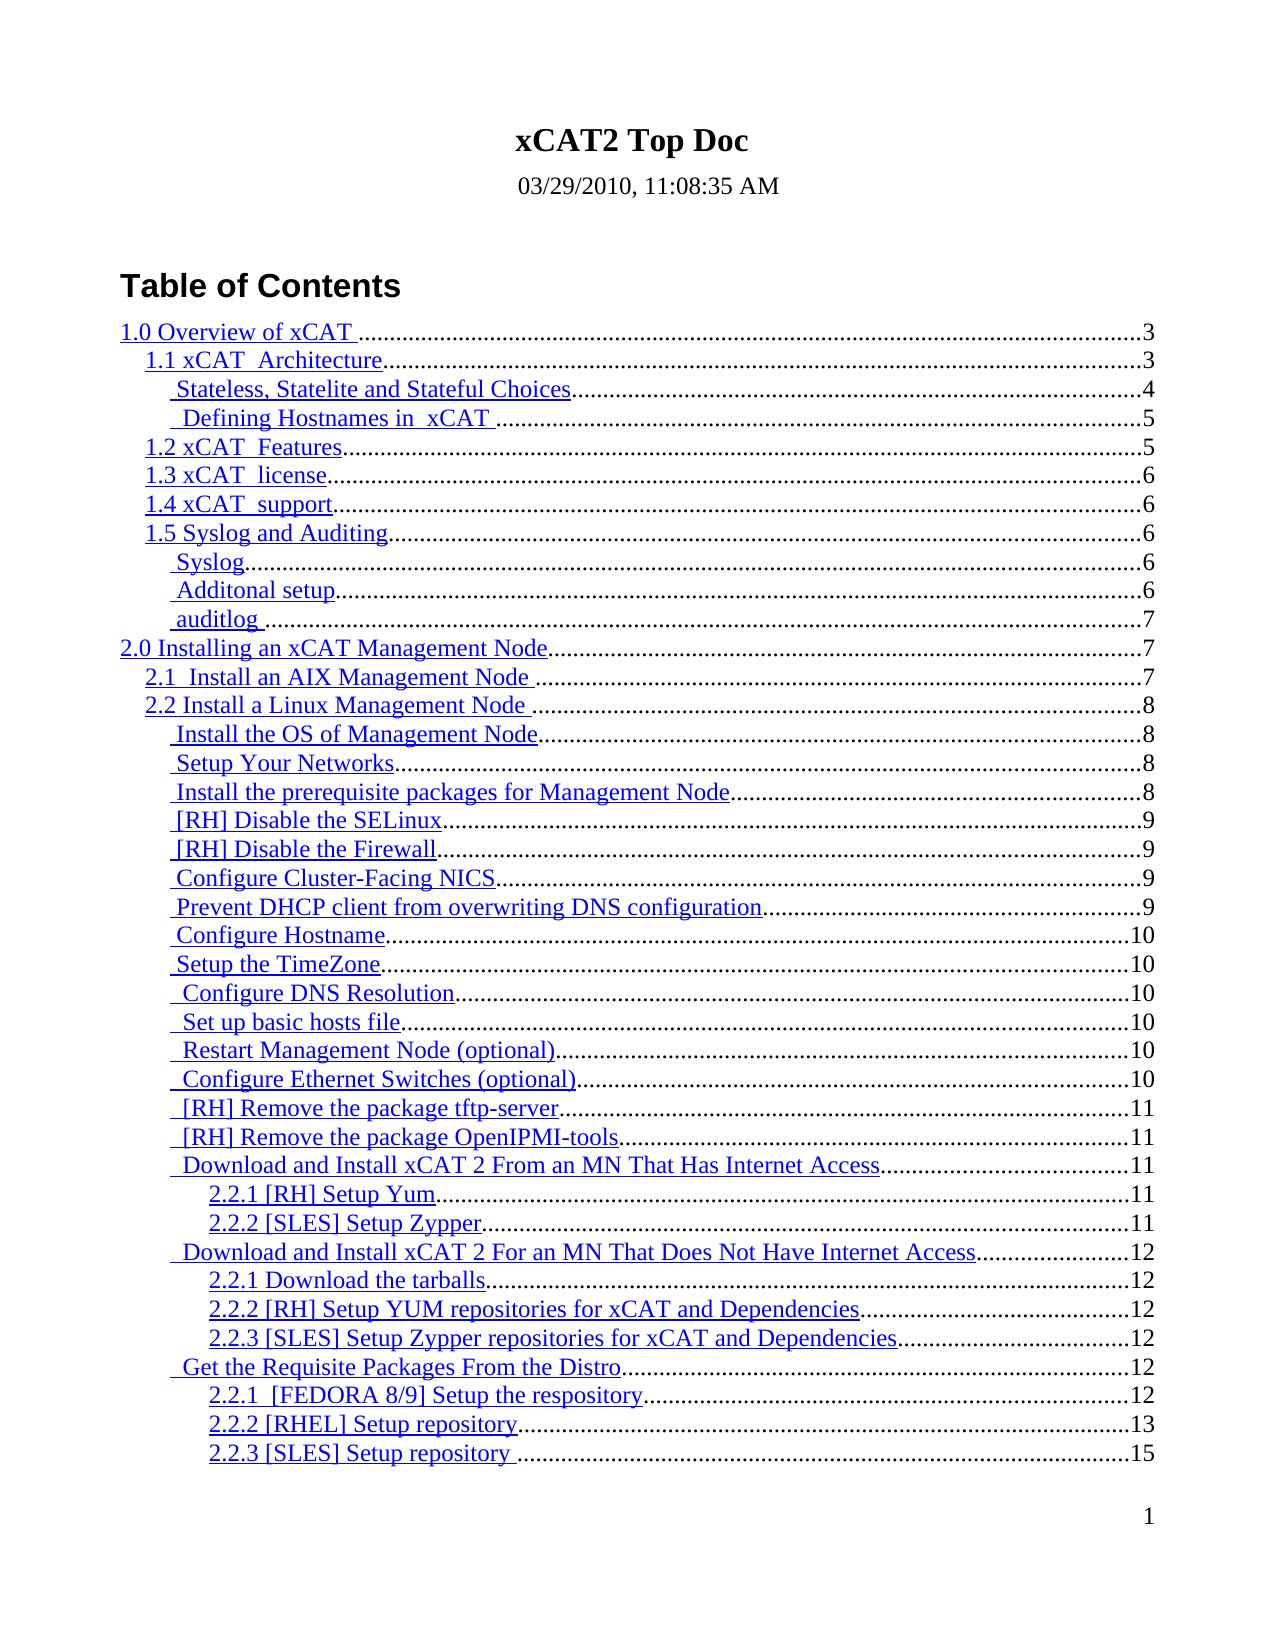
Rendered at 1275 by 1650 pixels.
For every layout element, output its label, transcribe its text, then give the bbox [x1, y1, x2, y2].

text 2.0 Installing an xCAT Management Node 7 [120, 633, 1155, 662]
text auditlog 7 [170, 604, 1155, 633]
text 2.2.1 [FEDORA 8/9] Setup the respository 12 [208, 1381, 1155, 1409]
text Stateless, Statelite and Stateful Choices 4 [170, 374, 1155, 403]
text 1.0 Overview of xCAT 3 [120, 317, 1155, 346]
text Download and Install xCAT 2 From an MN That Has Internet Access 11 [170, 1151, 1155, 1179]
text Setup Your Networks 8 [170, 748, 1155, 777]
text Get the Requisite Packages From the Distro 12 [170, 1352, 1155, 1381]
subtitle Table of Contents [120, 266, 1155, 304]
text Additonal setup 6 [170, 576, 1155, 604]
text Configure DNS Resolution 10 [170, 978, 1155, 1007]
text 2.2.3 [SLES] Setup Zypper repositories for xCAT and Dependencies 12 [208, 1323, 1155, 1352]
text Restart Management Node (optional) 10 [170, 1036, 1155, 1064]
text 2.2.3 [SLES] Setup repository 15 [208, 1438, 1155, 1467]
text 2.1 Install an AIX Management Node 7 [145, 662, 1155, 691]
text xCAT2 Top Doc [120, 120, 1155, 158]
text [RH] Disable the Firewall 9 [170, 834, 1155, 863]
text Set up basic hosts file 10 [170, 1007, 1155, 1036]
text 1.3 xCAT license 6 [145, 461, 1155, 489]
text Install the OS of Management Node 8 [170, 719, 1155, 748]
text [RH] Remove the package tftp-server 11 [170, 1093, 1155, 1122]
text 2.2.2 [SLES] Setup Zypper 11 [208, 1208, 1155, 1237]
text Defining Hostnames in xCAT 5 [170, 403, 1155, 432]
text 2.2.1 [RH] Setup Yum 11 [208, 1179, 1155, 1208]
text Prevent DHCP client from overwriting DNS configuration 9 [170, 892, 1155, 921]
text 2.2.1 Download the tarballs 12 [208, 1266, 1155, 1294]
text Configure Hostname 10 [170, 921, 1155, 949]
text 2.2 Install a Linux Management Node 8 [145, 691, 1155, 719]
text 1.2 xCAT Features 5 [145, 432, 1155, 461]
text [RH] Remove the package OpenIPMI-tools 11 [170, 1122, 1155, 1151]
text 2.2.2 [RHEL] Setup repository 13 [208, 1409, 1155, 1438]
text Download and Install xCAT 2 For an MN That Does Not Have Internet Access 12 [170, 1237, 1155, 1266]
text 1.4 xCAT support 6 [145, 489, 1155, 518]
text Setup the TimeZone 10 [170, 949, 1155, 978]
text Configure Cluster-Facing NICS 9 [170, 863, 1155, 892]
text 2.2.2 [RH] Setup YUM repositories for xCAT and Dependencies 12 [208, 1294, 1155, 1323]
text Syslog 6 [170, 547, 1155, 576]
text 03/29/2010, 11:08:36 AM [120, 171, 1155, 199]
text [RH] Disable the SELinux 9 [170, 806, 1155, 834]
text 1.5 Syslog and Auditing 6 [145, 518, 1155, 547]
text Configure Ethernet Switches (optional) 10 [170, 1064, 1155, 1093]
text 1.1 xCAT Architecture 3 [145, 346, 1155, 374]
text Install the prerequisite packages for Management Node 8 [170, 777, 1155, 806]
